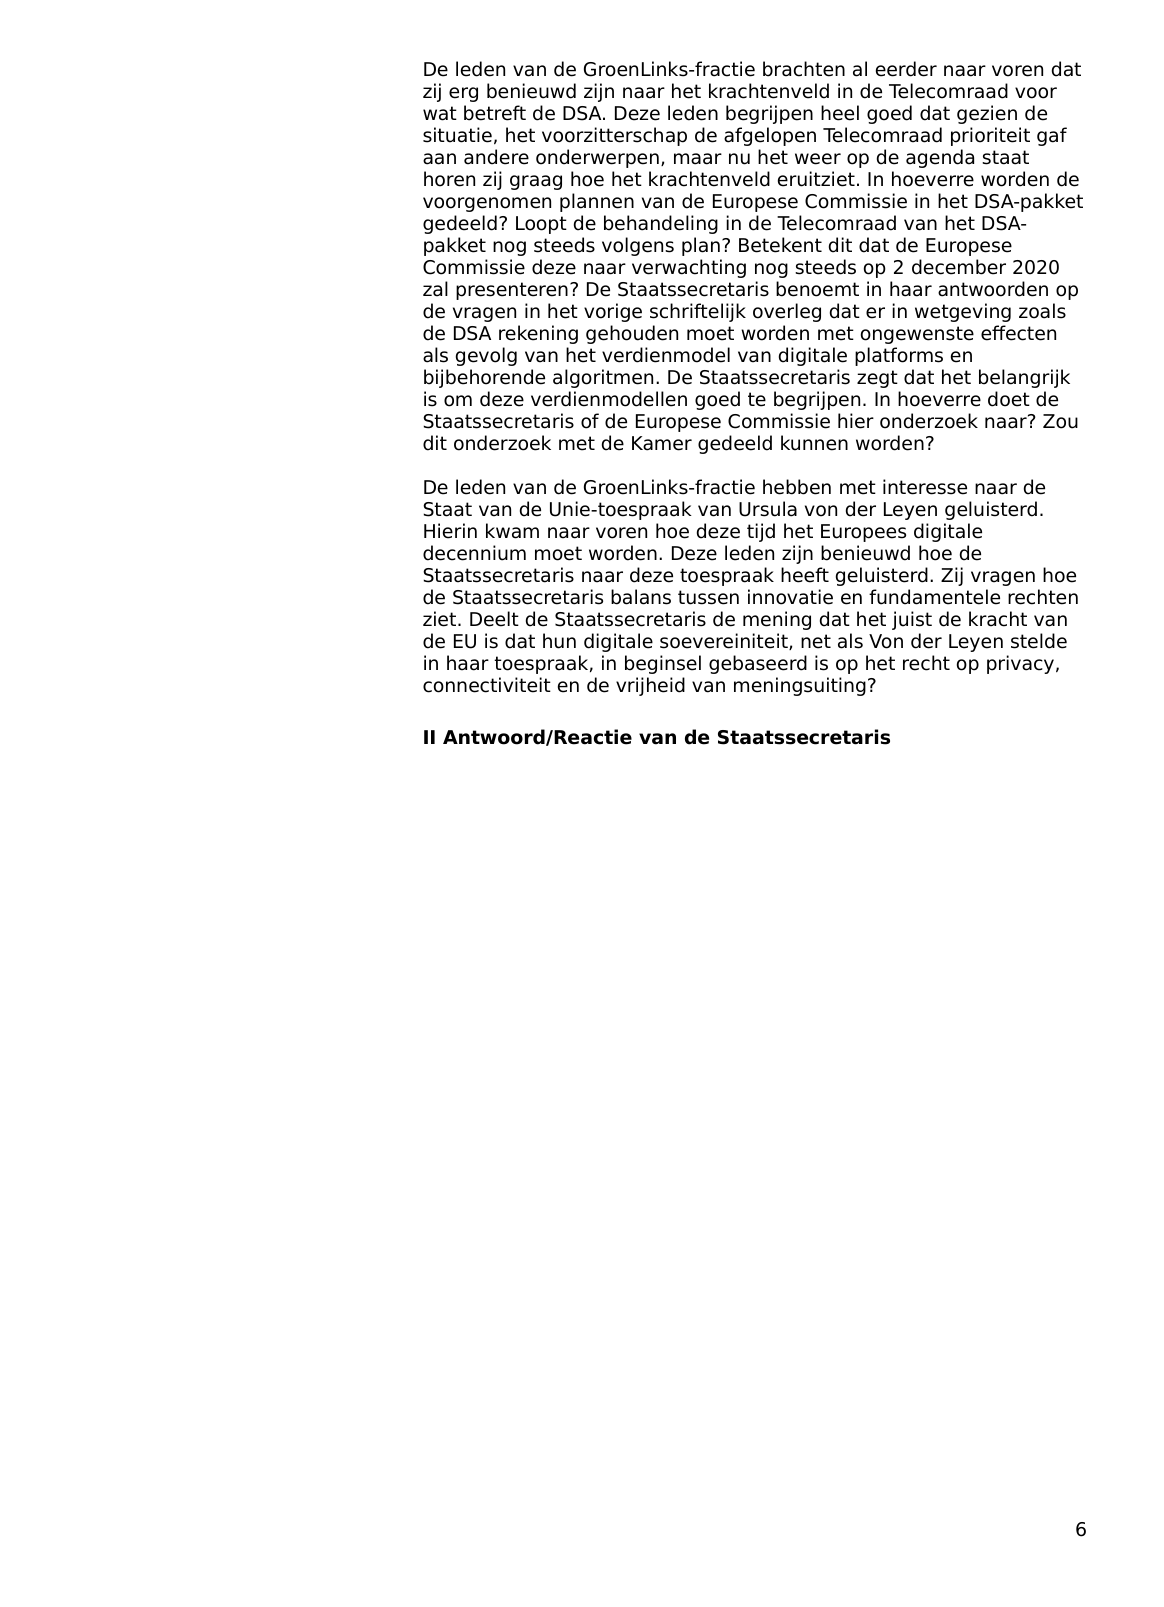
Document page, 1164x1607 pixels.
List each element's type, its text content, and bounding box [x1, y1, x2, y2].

subtitle II Antwoord/Reactie van de Staatssecretaris [422, 727, 1087, 749]
text De leden van de GroenLinks-fractie hebben met interesse naar de Staat van de Unie-toespraak van Ursula von der Leyen geluisterd. Hierin kwam naar voren hoe deze tijd het Europees digitale decennium moet worden. Deze leden zijn benieuwd hoe de Staatssecretaris naar deze toespraak heeft geluisterd. Zij vragen hoe de Staatssecretaris balans tussen innovatie en fundamentele rechten ziet. Deelt de Staatssecretaris de mening dat het juist de kracht van de EU is dat hun digitale soevereiniteit, net als Von der Leyen stelde in haar toespraak, in beginsel gebaseerd is op het recht op privacy, connectiviteit en de vrijheid van meningsuiting? [422, 477, 1087, 697]
text De leden van de GroenLinks-fractie brachten al eerder naar voren dat zij erg benieuwd zijn naar het krachtenveld in de Telecomraad voor wat betreft de DSA. Deze leden begrijpen heel goed dat gezien de situatie, het voorzitterschap de afgelopen Telecomraad prioriteit gaf aan andere onderwerpen, maar nu het weer op de agenda staat horen zij graag hoe het krachtenveld eruitziet. In hoeverre worden de voorgenomen plannen van de Europese Commissie in het DSA-pakket gedeeld? Loopt de behandeling in de Telecomraad van het DSA-pakket nog steeds volgens plan? Betekent dit dat de Europese Commissie deze naar verwachting nog steeds op 2 december 2020 zal presenteren? De Staatssecretaris benoemt in haar antwoorden op de vragen in het vorige schriftelijk overleg dat er in wetgeving zoals de DSA rekening gehouden moet worden met ongewenste effecten als gevolg van het verdienmodel van digitale platforms en bijbehorende algoritmen. De Staatssecretaris zegt dat het belangrijk is om deze verdienmodellen goed te begrijpen. In hoeverre doet de Staatssecretaris of de Europese Commissie hier onderzoek naar? Zou dit onderzoek met de Kamer gedeeld kunnen worden? [422, 59, 1087, 455]
